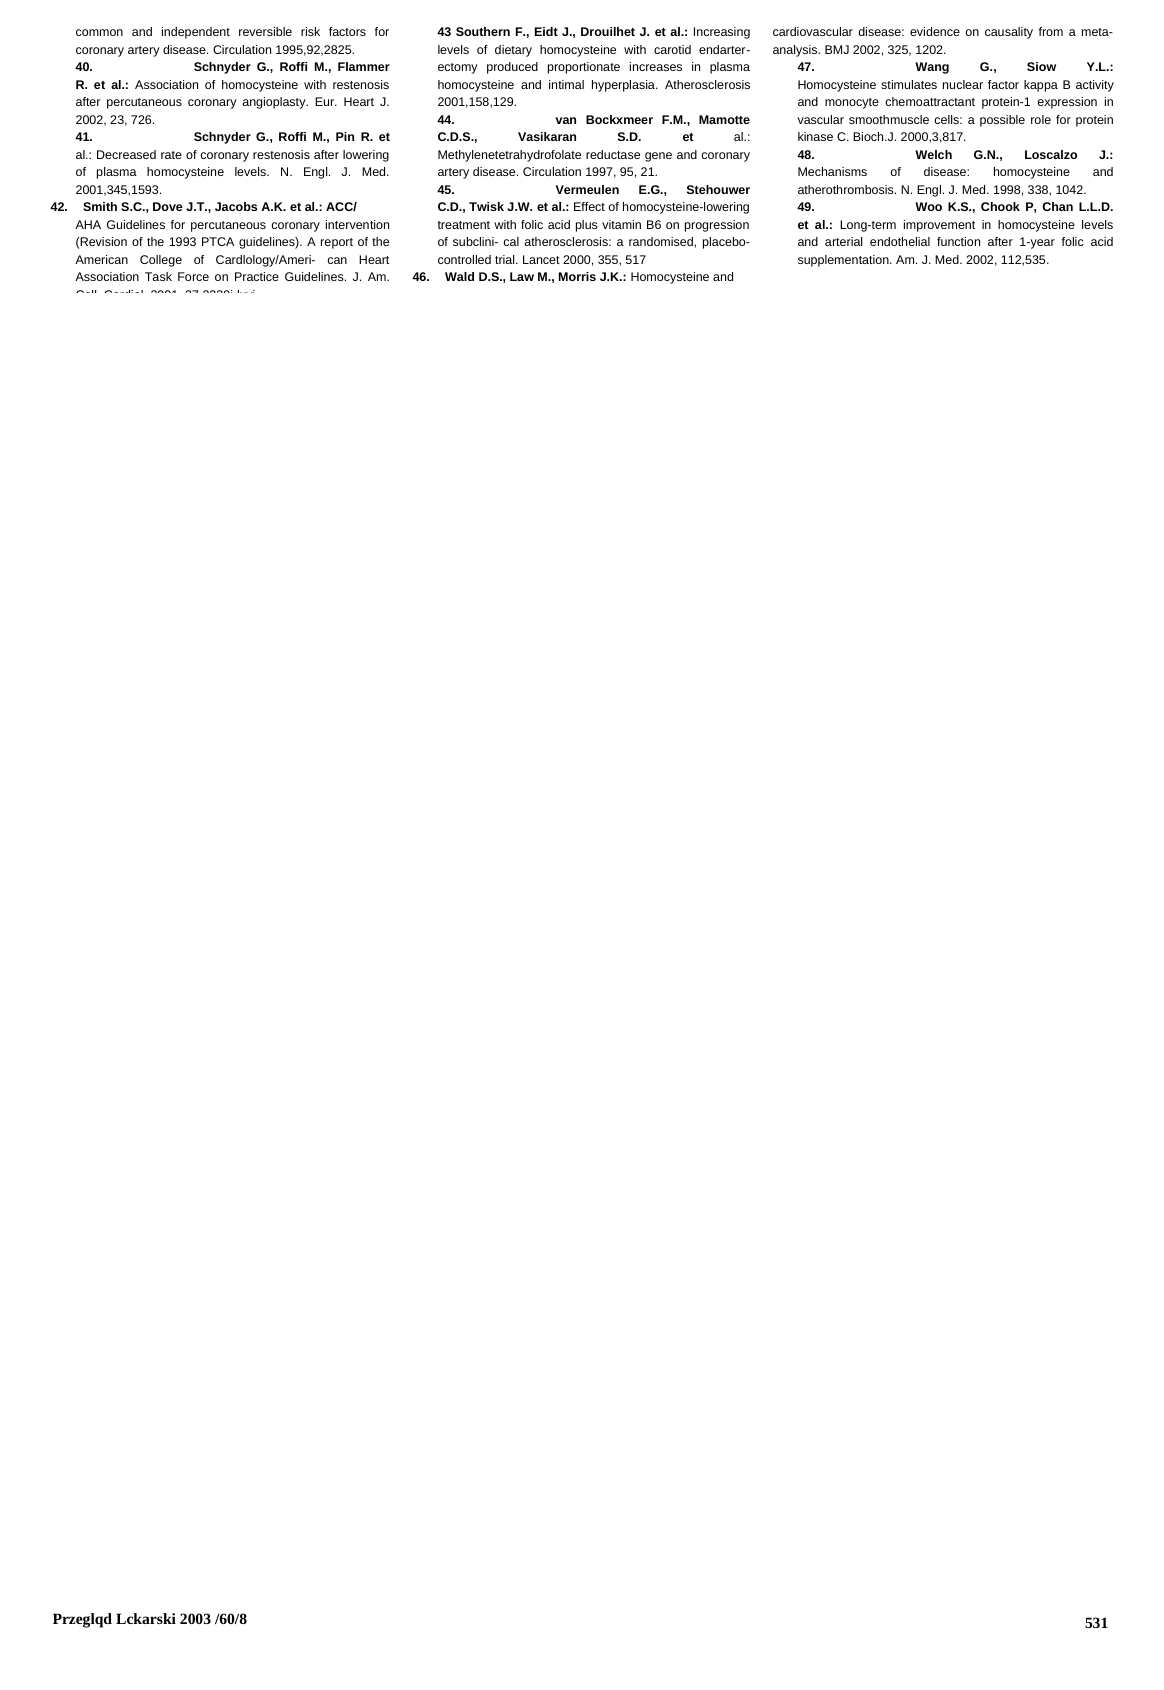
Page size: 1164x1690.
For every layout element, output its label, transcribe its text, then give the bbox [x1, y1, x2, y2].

list Schnyder G., Roffi M., Flammer R. et al.: Associa­tion of homocysteine with restenosis after percuta­neous coronary angioplasty. Eur. Heart J. 2002, 23, 726. [75, 60, 390, 127]
text AHA Guidelines for percutaneous coronary interven­tion (Revision of the 1993 PTCA guidelines). A re­port of the American College of Cardlology/Ameri- can Heart Association Task Force on Practice Guide­lines. J. Am. Coll. Cardiol. 2001, 37,2239i-lxvi. [75, 217, 390, 292]
list Smith S.C., Dove J.T., Jacobs A.K. et al.: ACC/ [50, 200, 390, 214]
list Welch G.N., Loscalzo J.: Mechanisms of disease: homocysteine and atherothrombosis. N. Engl. J. Med. 1998, 338, 1042. [797, 147, 1114, 197]
text 531 [1085, 1614, 1113, 1632]
text cardiovascular disease: evidence on causality from a meta-analysis. BMJ 2002, 325, 1202. [772, 25, 1114, 57]
list Wang G., Siow Y.L.: Homocysteine stimulates nu­clear factor kappa B activity and monocyte chemo­attractant protein-1 expression in vascular smooth­muscle cells: a possible role for protein kinase C. Bioch.J. 2000,3,817. [797, 60, 1114, 144]
text 43 Southern F., Eidt J., Drouilhet J. et al.: Increasing levels of dietary homocysteine with carotid endarter­ectomy produced proportionate increases in plasma homocysteine and intimal hyperplasia. Atheroscle­rosis 2001,158,129. [437, 25, 750, 109]
list van Bockxmeer F.M., Mamotte C.D.S., Vasikaran S.D. et al.: Methylenetetrahydrofolate reductase gene and coronary artery disease. Circulation 1997, 95, 21. [437, 112, 750, 179]
list Vermeulen E.G., Stehouwer C.D., Twisk J.W. et al.: Effect of homocysteine-lowering treatment with folic acid plus vitamin B6 on progression of subclini- cal atherosclerosis: a randomised, placebo-control­led trial. Lancet 2000, 355, 517 [437, 182, 750, 267]
text Przeglqd Lckarski 2003 /60/8 [52, 1610, 283, 1628]
text common and independent reversible risk factors for coronary artery disease. Circulation 1995,92,2825. [75, 25, 390, 57]
list Wald D.S., Law M., Morris J.K.: Homocysteine and [412, 270, 750, 284]
list Woo K.S., Chook P, Chan L.L.D. et al.: Long-term improvement in homocysteine levels and arterial endothelial function after 1-year folic acid supplemen­tation. Am. J. Med. 2002, 112,535. [797, 200, 1114, 267]
list Schnyder G., Roffi M., Pin R. et al.: Decreased rate of coronary restenosis after lowering of plasma ho­mocysteine levels. N. Engl. J. Med. 2001,345,1593. [75, 130, 390, 197]
